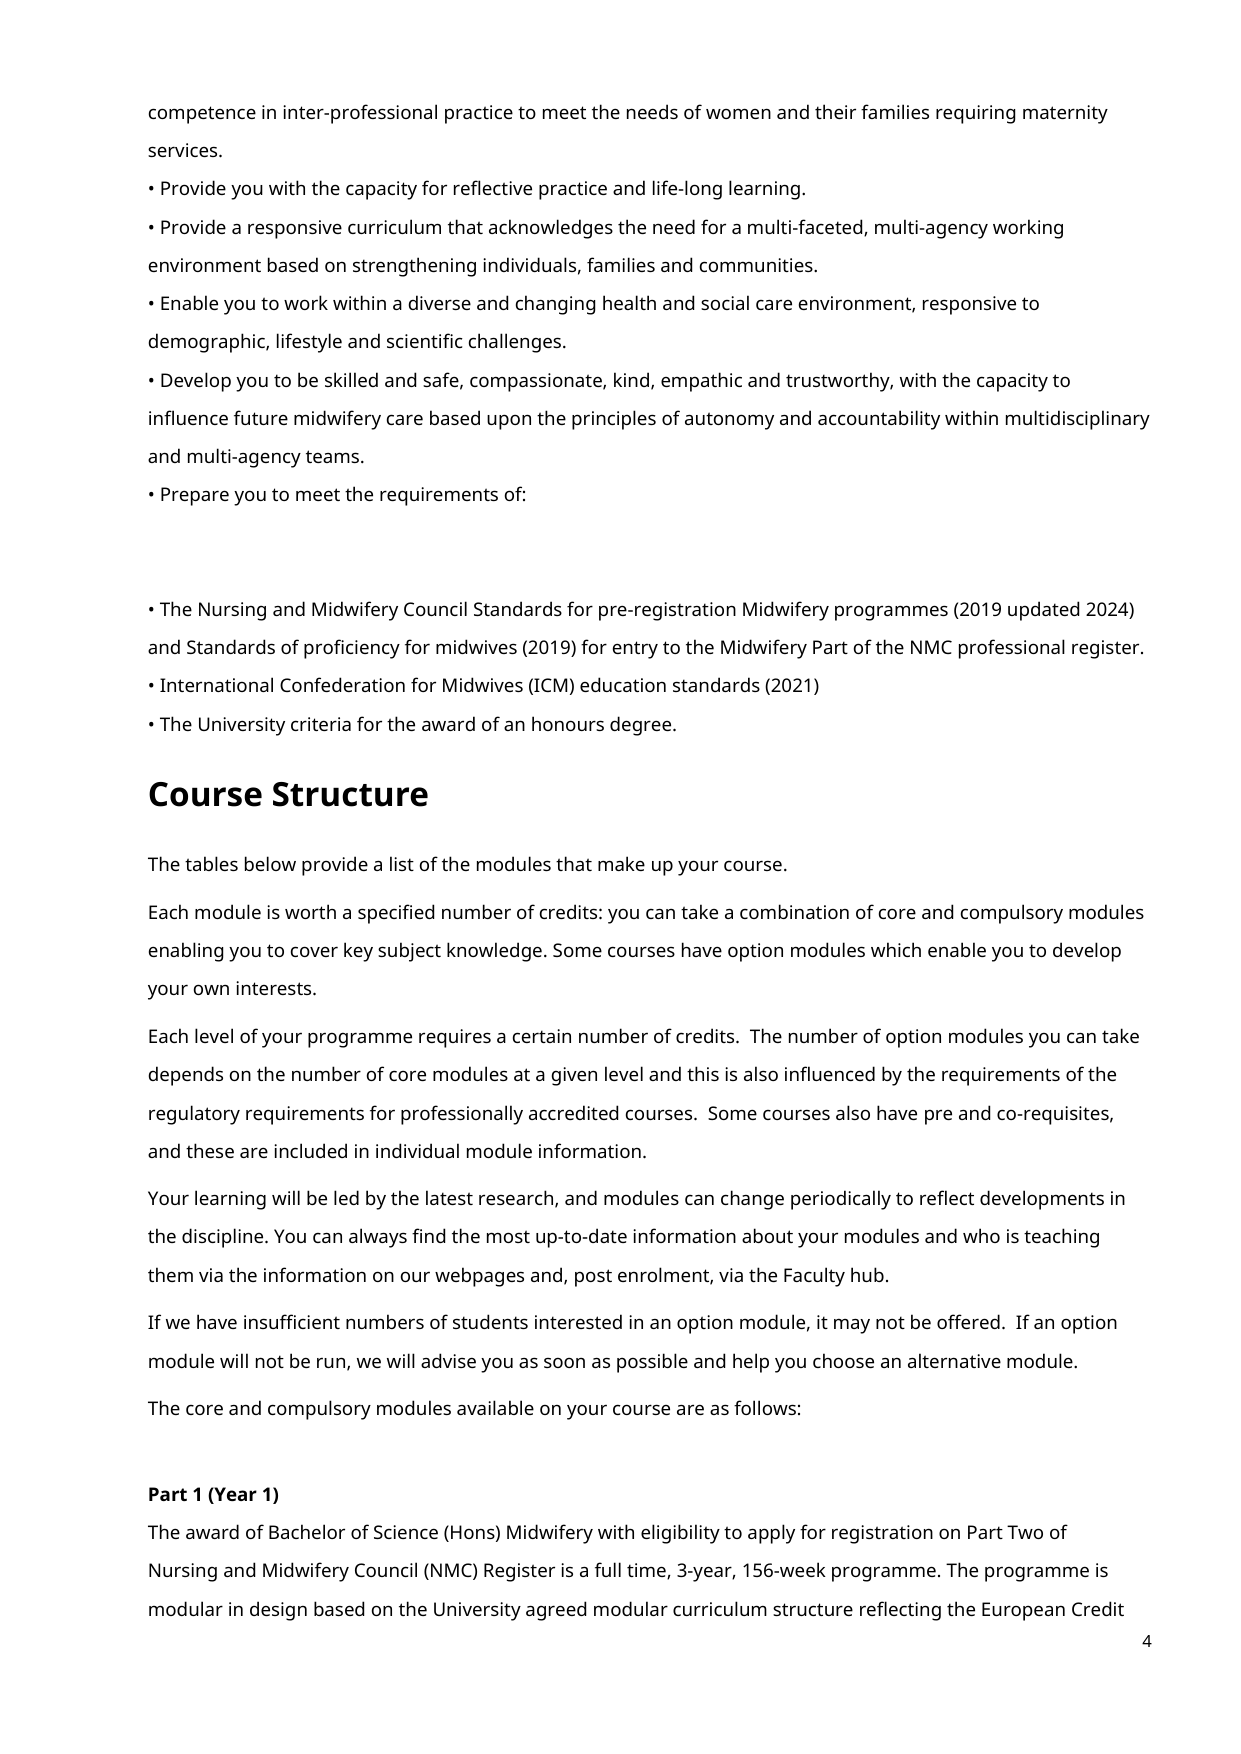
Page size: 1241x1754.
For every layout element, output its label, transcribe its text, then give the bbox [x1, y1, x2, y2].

text The core and compulsory modules available on your course are as follows: [148, 1396, 1152, 1421]
text The tables below provide a list of the modules that make up your course. [148, 852, 1152, 877]
subtitle Course Structure [148, 771, 1152, 816]
text Each level of your programme requires a certain number of credits. The number of option modules you can take depends on the number of core modules at a given level and this is also influenced by the requirements of the regulatory requirements for professionally accredited courses. Some courses also have pre and co-requisites, and these are included in individual module information. [148, 1023, 1152, 1163]
text Each module is worth a specified number of credits: you can take a combination of core and compulsory modules enabling you to cover key subject knowledge. Some courses have option modules which enable you to develop your own interests. [148, 899, 1152, 1001]
text Your learning will be led by the latest research, and modules can change periodically to reflect developments in the discipline. You can always find the most up-to-date information about your modules and who is teaching them via the information on our webpages and, post enrolment, via the Faculty hub. [148, 1186, 1152, 1288]
table_header Part 1 (Year 1) The award of Bachelor of Science (Hons) Midwifery with eligibility to apply for registration on Part Two of Nursing and Midwifery Council (NMC) Register is a full time, 3-year, 156-week programme. The programme is modular in design based on the University agreed modular curriculum structure reflecting the European Credit [136, 1443, 1152, 1622]
text If we have insufficient numbers of students interested in an option module, it may not be offered. If an option module will not be run, we will advise you as soon as possible and help you choose an alternative module. [148, 1310, 1152, 1373]
text competence in inter-professional practice to meet the needs of women and their families requiring maternity services. • Provide you with the capacity for reflective practice and life-long learning. • Provide a responsive curriculum that acknowledges the need for a multi-faceted, multi-agency working environment based on strengthening individuals, families and communities. • Enable you to work within a diverse and changing health and social care environment, responsive to demographic, lifestyle and scientific challenges. • Develop you to be skilled and safe, compassionate, kind, empathic and trustworthy, with the capacity to influence future midwifery care based upon the principles of autonomy and accountability within multidisciplinary and multi-agency teams. • Prepare you to meet the requirements of: • The Nursing and Midwifery Council Standards for pre-registration Midwifery programmes (2019 updated 2024) and Standards of proficiency for midwives (2019) for entry to the Midwifery Part of the NMC professional register. • International Confederation for Midwives (ICM) education standards (2021) • The University criteria for the award of an honours degree. [148, 99, 1152, 736]
